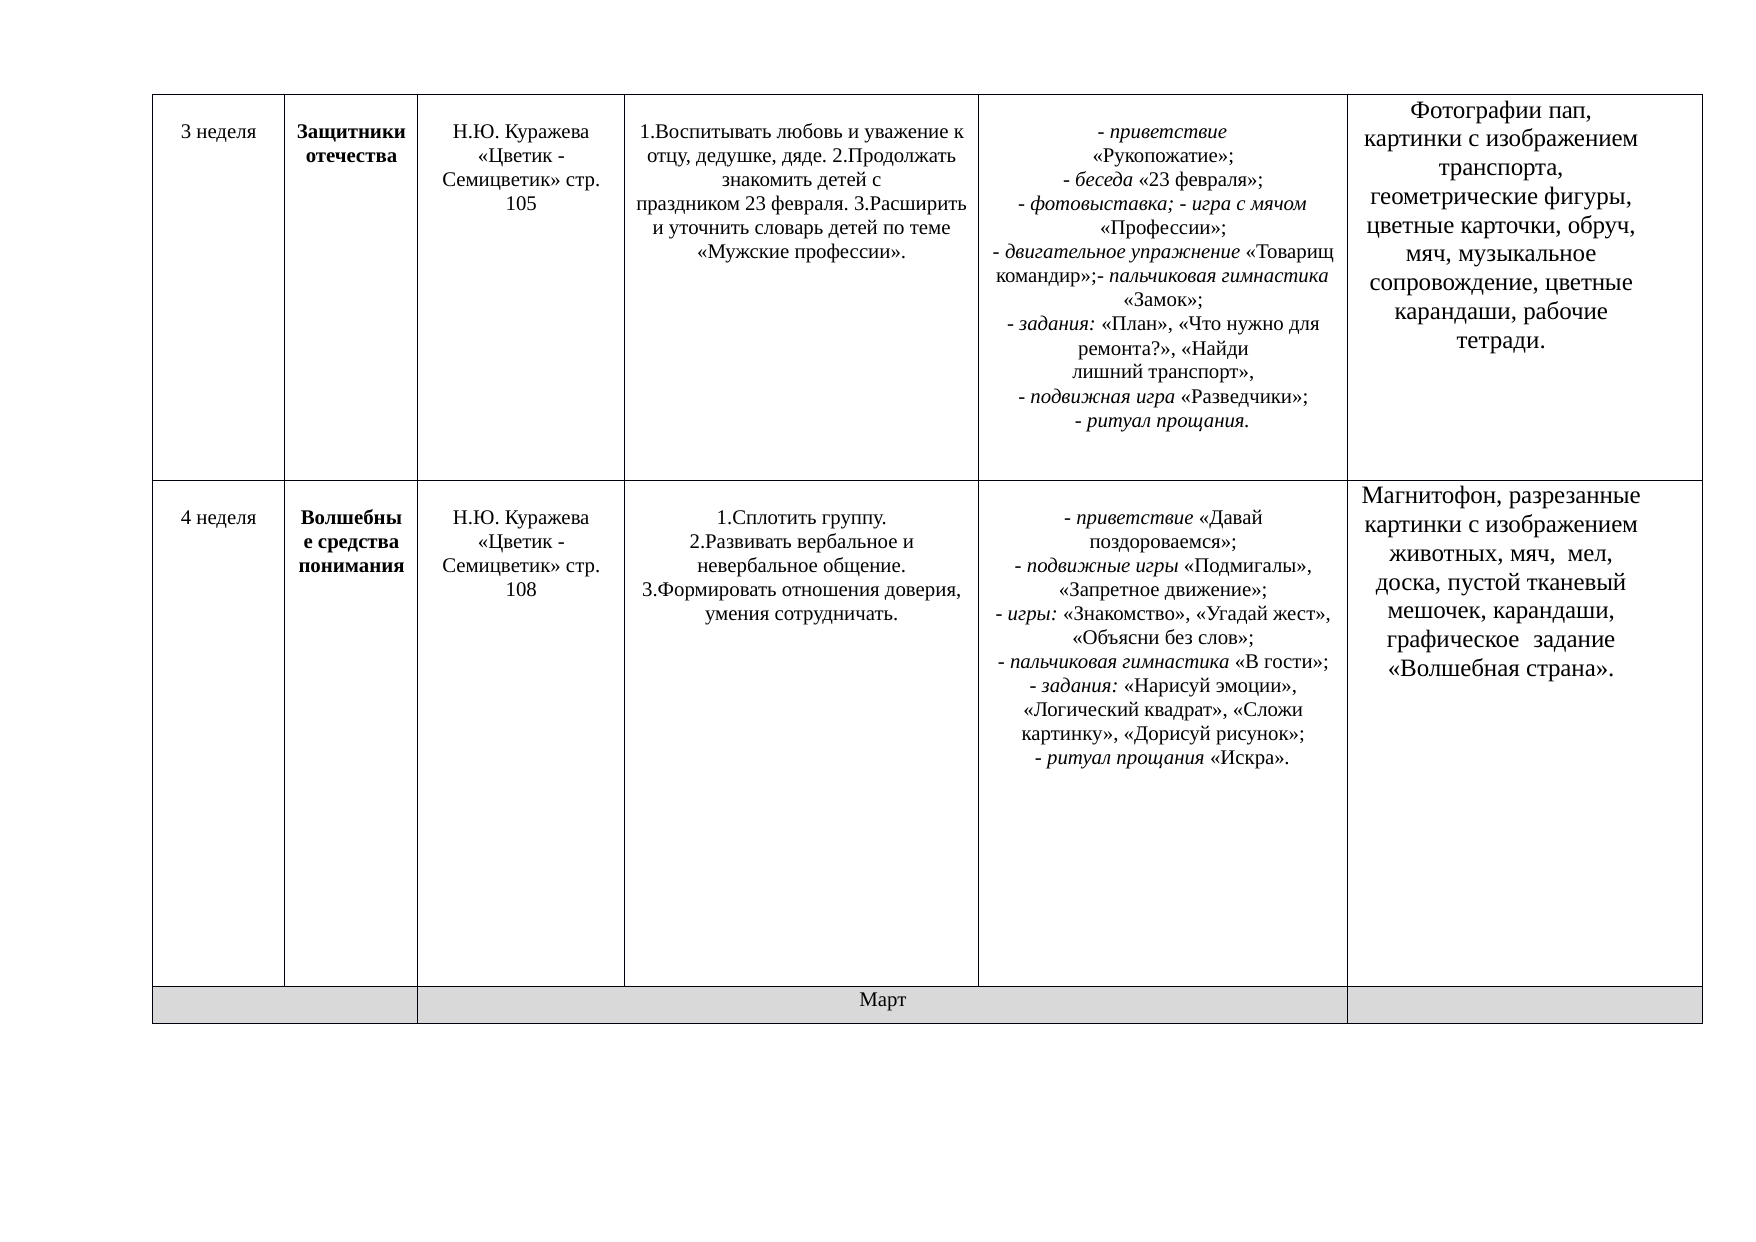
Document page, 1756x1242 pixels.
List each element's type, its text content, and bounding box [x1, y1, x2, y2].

table_cell Март [418, 987, 1347, 1023]
table_cell 3 неделя [153, 95, 284, 479]
table_cell 1.Сплотить группу. 2.Развивать вербальное и невербальное общение. 3.Формировать отношения доверия, умения сотрудничать. [625, 481, 978, 986]
table_cell Н.Ю. Куражева «Цветик - Семицветик» стр. 108 [418, 481, 624, 986]
table_cell Магнитофон, разрезанные картинки с изображением животных, мяч, мел, доска, пустой тканевый мешочек, карандаши, графическое задание «Волшебная страна». [1348, 481, 1702, 986]
table_cell [153, 987, 417, 1023]
table_cell Фотографии пап, картинки с изображением транспорта, геометрические фигуры, цветные карточки, обруч, мяч, музыкальное сопровождение, цветные карандаши, рабочие тетради. [1348, 95, 1702, 479]
table_cell 1.Воспитывать любовь и уважение к отцу, дедушке, дяде. 2.Продолжать знакомить детей с праздником 23 февраля. 3.Расширить и уточнить словарь детей по теме «Мужские профессии». [625, 95, 978, 479]
table_cell [1348, 987, 1702, 1023]
table_cell Волшебные средства понимания [285, 481, 417, 986]
table_cell - приветствие «Давай поздороваемся»; - подвижные игры «Подмигалы», «Запретное движение»; - игры: «Знакомство», «Угадай жест», «Объясни без слов»; - пальчиковая гимнастика «В гости»; - задания: «Нарисуй эмоции», «Логический квадрат», «Сложи картинку», «Дорисуй рисунок»; - ритуал прощания «Искра». [979, 481, 1347, 986]
table_cell Защитники отечества [285, 95, 417, 479]
table_cell - приветствие «Рукопожатие»; - беседа «23 февраля»; - фотовыставка; - игра с мячом «Профессии»; - двигательное упражнение «Товарищ командир»;- пальчиковая гимнастика «Замок»; - задания: «План», «Что нужно для ремонта?», «Найди лишний транспорт», - подвижная игра «Разведчики»; - ритуал прощания. [979, 95, 1347, 479]
table_cell Н.Ю. Куражева «Цветик - Семицветик» стр. 105 [418, 95, 624, 479]
table_cell 4 неделя [153, 481, 284, 986]
